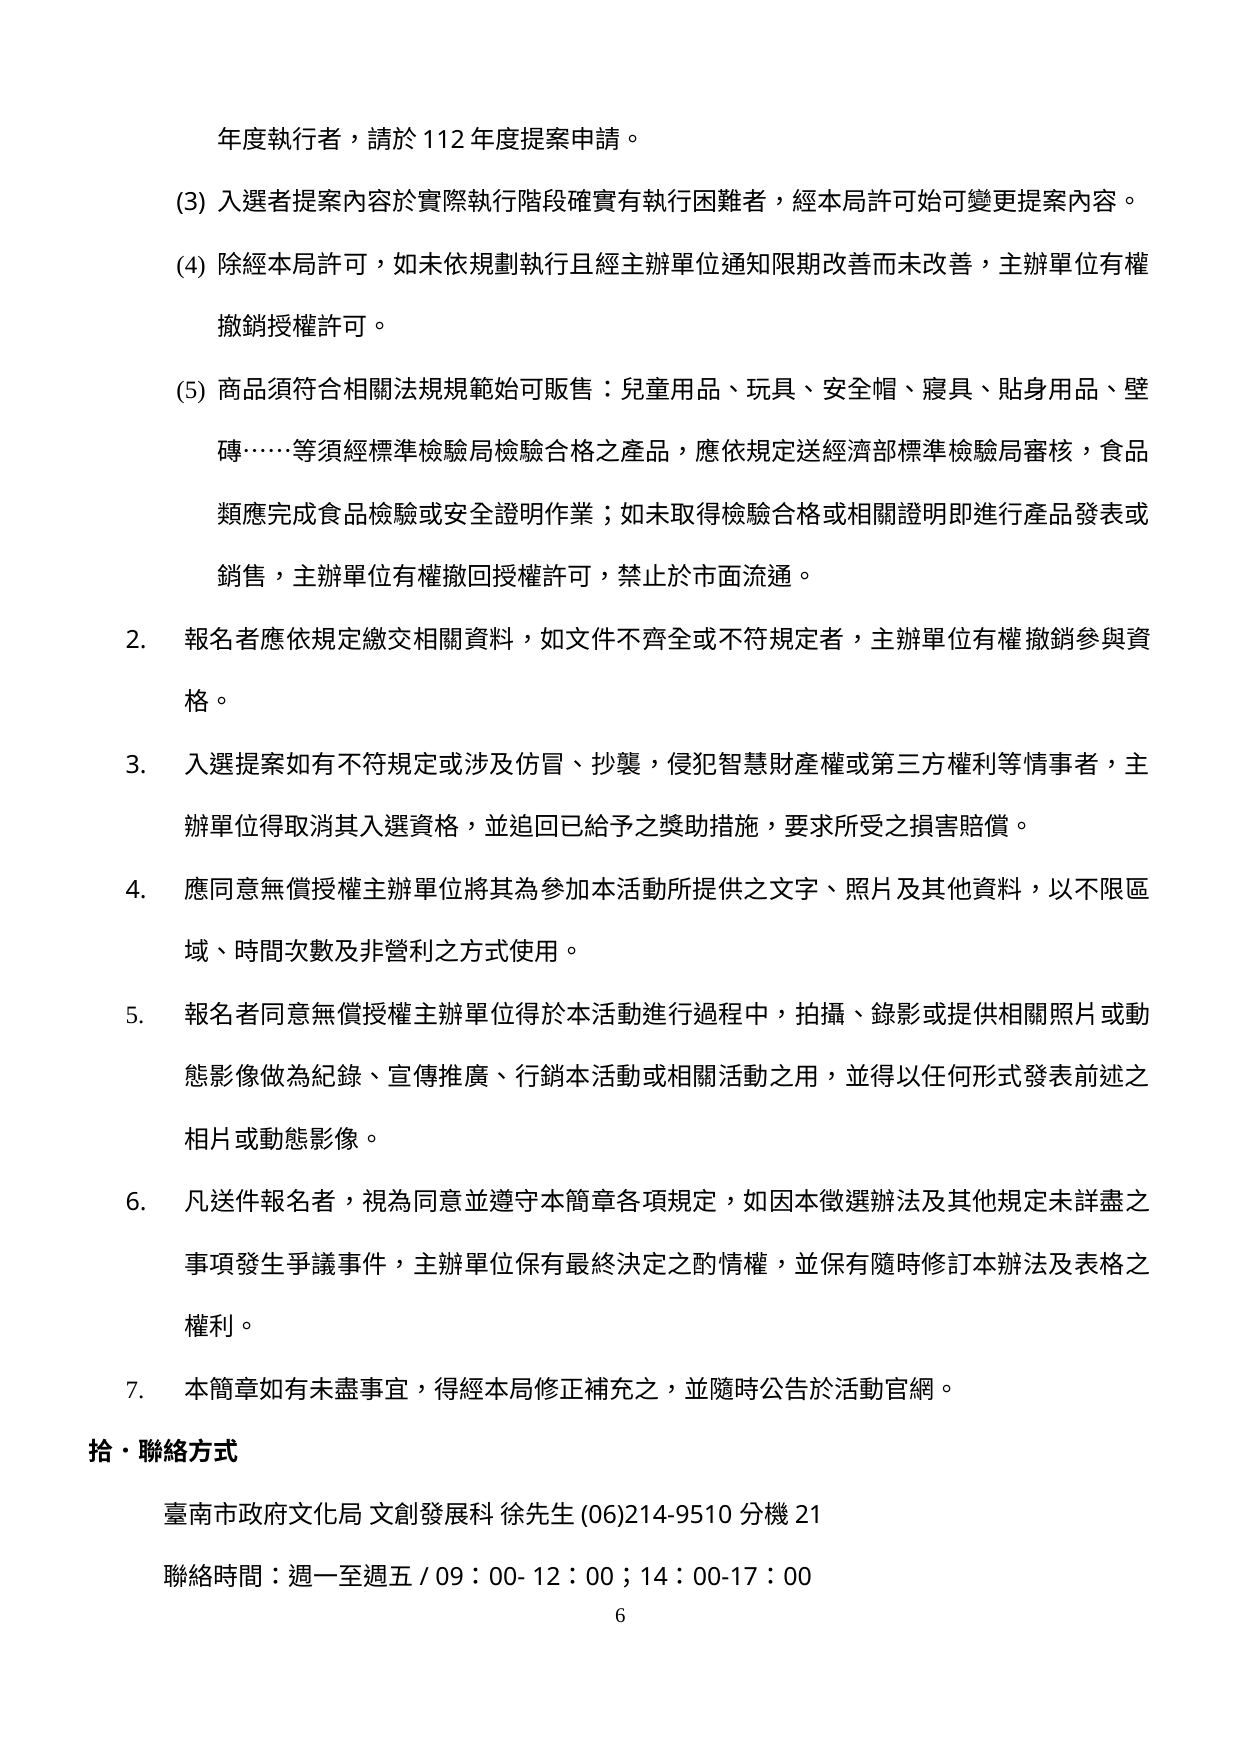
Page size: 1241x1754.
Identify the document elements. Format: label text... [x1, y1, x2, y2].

list 入選者提案內容於實際執行階段確實有執行困難者，經本局許可始可變更提案內容。 [176, 158, 1152, 221]
list 凡送件報名者，視為同意並遵守本簡章各項規定，如因本徵選辦法及其他規定未詳盡之事項發生爭議事件，主辦單位保有最終決定之酌情權，並保有隨時修訂本辦法及表格之權利。 [125, 1158, 1152, 1346]
list 報名者應依規定繳交相關資料，如文件不齊全或不符規定者，主辦單位有權撤銷參與資格。 [125, 596, 1152, 721]
list 報名者同意無償授權主辦單位得於本活動進行過程中，拍攝、錄影或提供相關照片或動態影像做為紀錄、宣傳推廣、行銷本活動或相關活動之用，並得以任何形式發表前述之相片或動態影像。 [125, 971, 1152, 1158]
text 臺南市政府文化局 文創發展科 徐先生 (06)214-9510 分機 21 [164, 1471, 1152, 1533]
list 年度執行者，請於112年度提案申請。 [176, 96, 1152, 158]
text 拾．聯絡方式 [89, 1408, 1152, 1471]
text 聯絡時間：週一至週五 / 09：00- 12：00；14：00-17：00 [164, 1533, 1152, 1596]
list 商品須符合相關法規規範始可販售：兒童用品、玩具、安全帽、寢具、貼身用品、壁磚……等須經標準檢驗局檢驗合格之產品，應依規定送經濟部標準檢驗局審核，食品類應完成食品檢驗或安全證明作業；如未取得檢驗合格或相關證明即進行產品發表或銷售，主辦單位有權撤回授權許可，禁止於市面流通。 [176, 346, 1152, 596]
list 入選提案如有不符規定或涉及仿冒、抄襲，侵犯智慧財產權或第三方權利等情事者，主辦單位得取消其入選資格，並追回已給予之獎助措施，要求所受之損害賠償。 [125, 721, 1152, 846]
list 本簡章如有未盡事宜，得經本局修正補充之，並隨時公告於活動官網。 [125, 1346, 1152, 1408]
list 應同意無償授權主辦單位將其為參加本活動所提供之文字、照片及其他資料，以不限區域、時間次數及非營利之方式使用。 [125, 846, 1152, 971]
list 除經本局許可，如未依規劃執行且經主辦單位通知限期改善而未改善，主辦單位有權撤銷授權許可。 [176, 221, 1152, 346]
